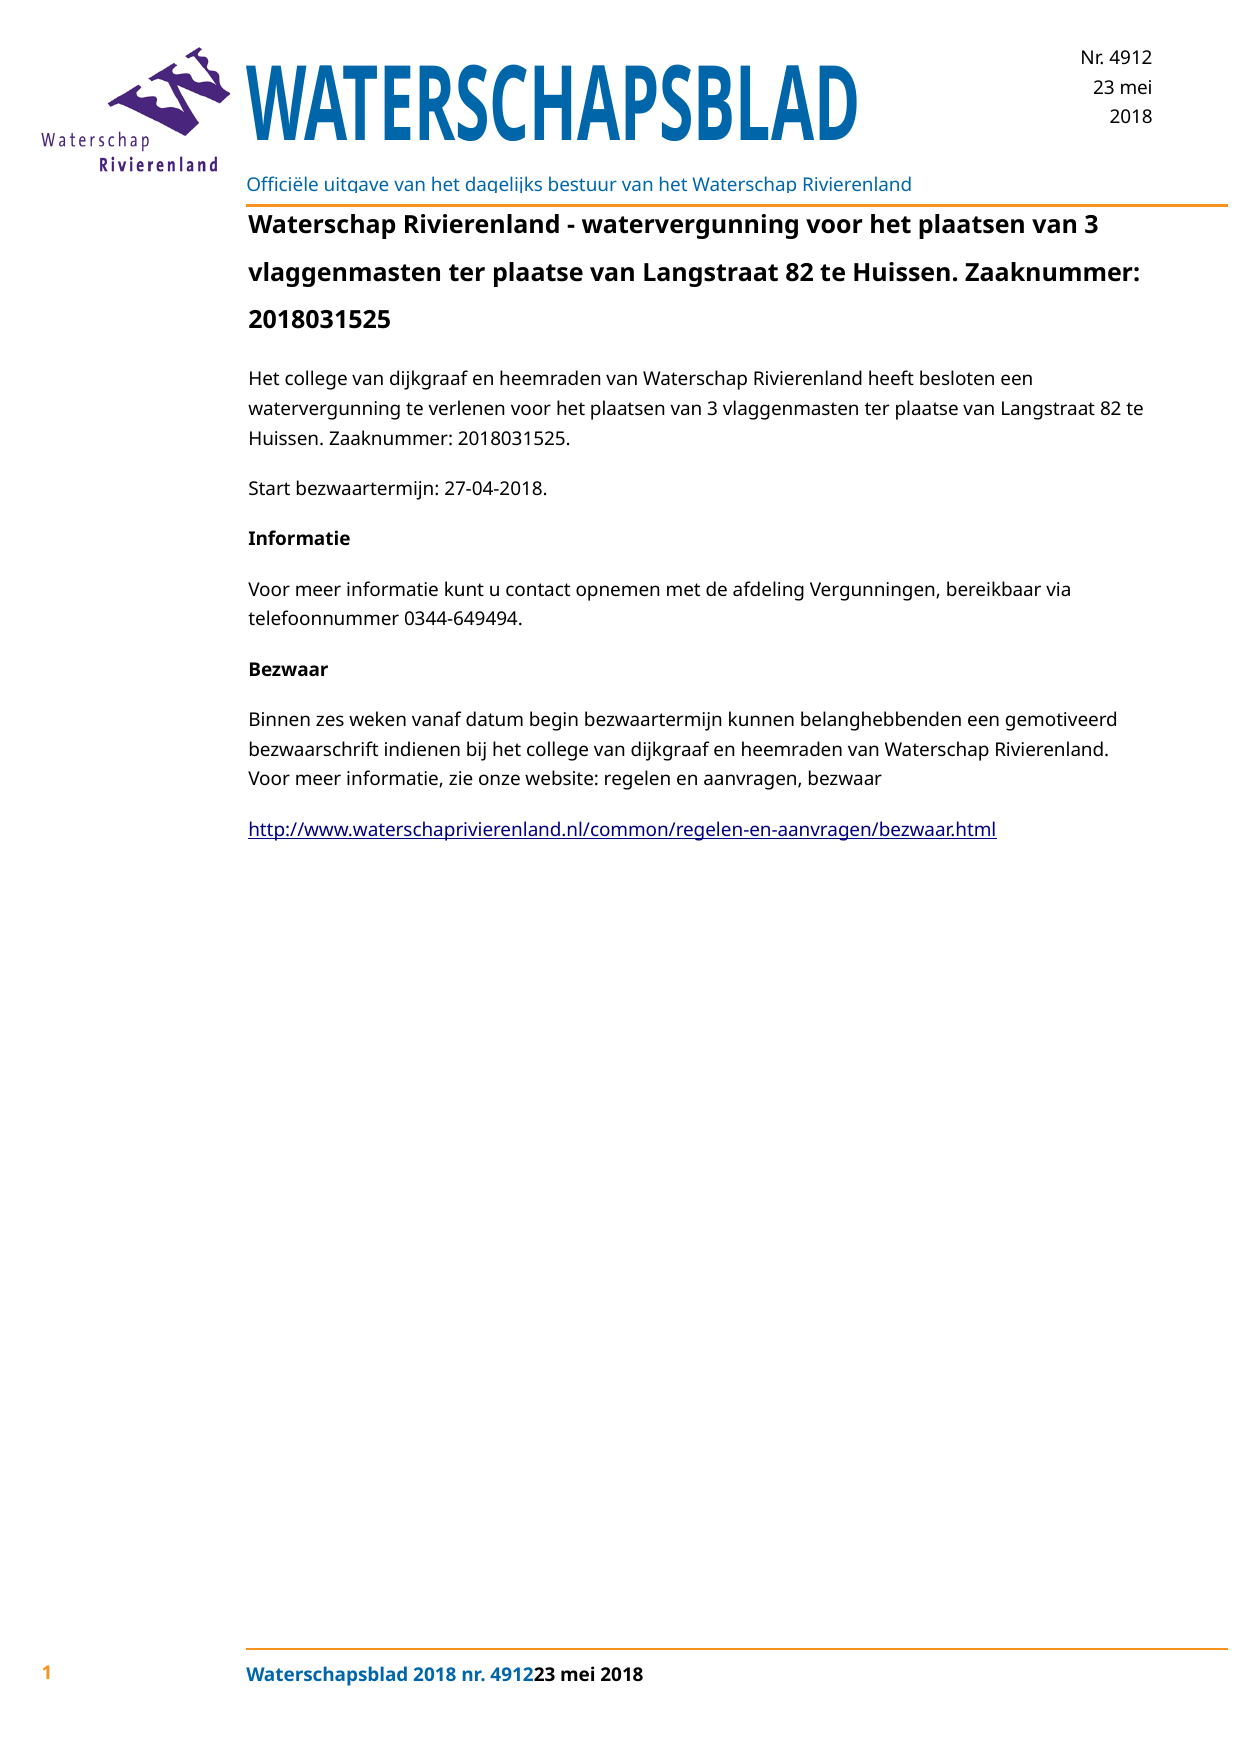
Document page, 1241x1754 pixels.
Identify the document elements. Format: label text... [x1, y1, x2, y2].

text Voor meer informatie kunt u contact opnemen met de afdeling Vergunningen, bereikbaar via telefoonnummer 0344-649494. [248, 576, 1152, 631]
text Waterschap Rivierenland - watervergunning voor het plaatsen van 3 vlaggenmasten ter plaatse van Langstraat 82 te Huissen. Zaaknummer: 2018031525 [248, 207, 1152, 336]
text Start bezwaartermijn: 27-04-2018. [248, 475, 1152, 501]
text Het college van dijkgraaf en heemraden van Waterschap Rivierenland heeft besloten een watervergunning te verlenen voor het plaatsen van 3 vlaggenmasten ter plaatse van Langstraat 82 te Huissen. Zaaknummer: 2018031525. [248, 366, 1152, 450]
picture [41, 47, 231, 172]
text Informatie [248, 526, 1152, 551]
text Binnen zes weken vanaf datum begin bezwaartermijn kunnen belanghebbenden een gemotiveerd bezwaarschrift indienen bij het college van dijkgraaf en heemraden van Waterschap Rivierenland. Voor meer informatie, zie onze website: regelen en aanvragen, bezwaar [248, 706, 1152, 791]
text Bezwaar [248, 656, 1152, 682]
text http://www.waterschaprivierenland.nl/common/regelen-en-aanvragen/bezwaar.html [248, 816, 1152, 842]
